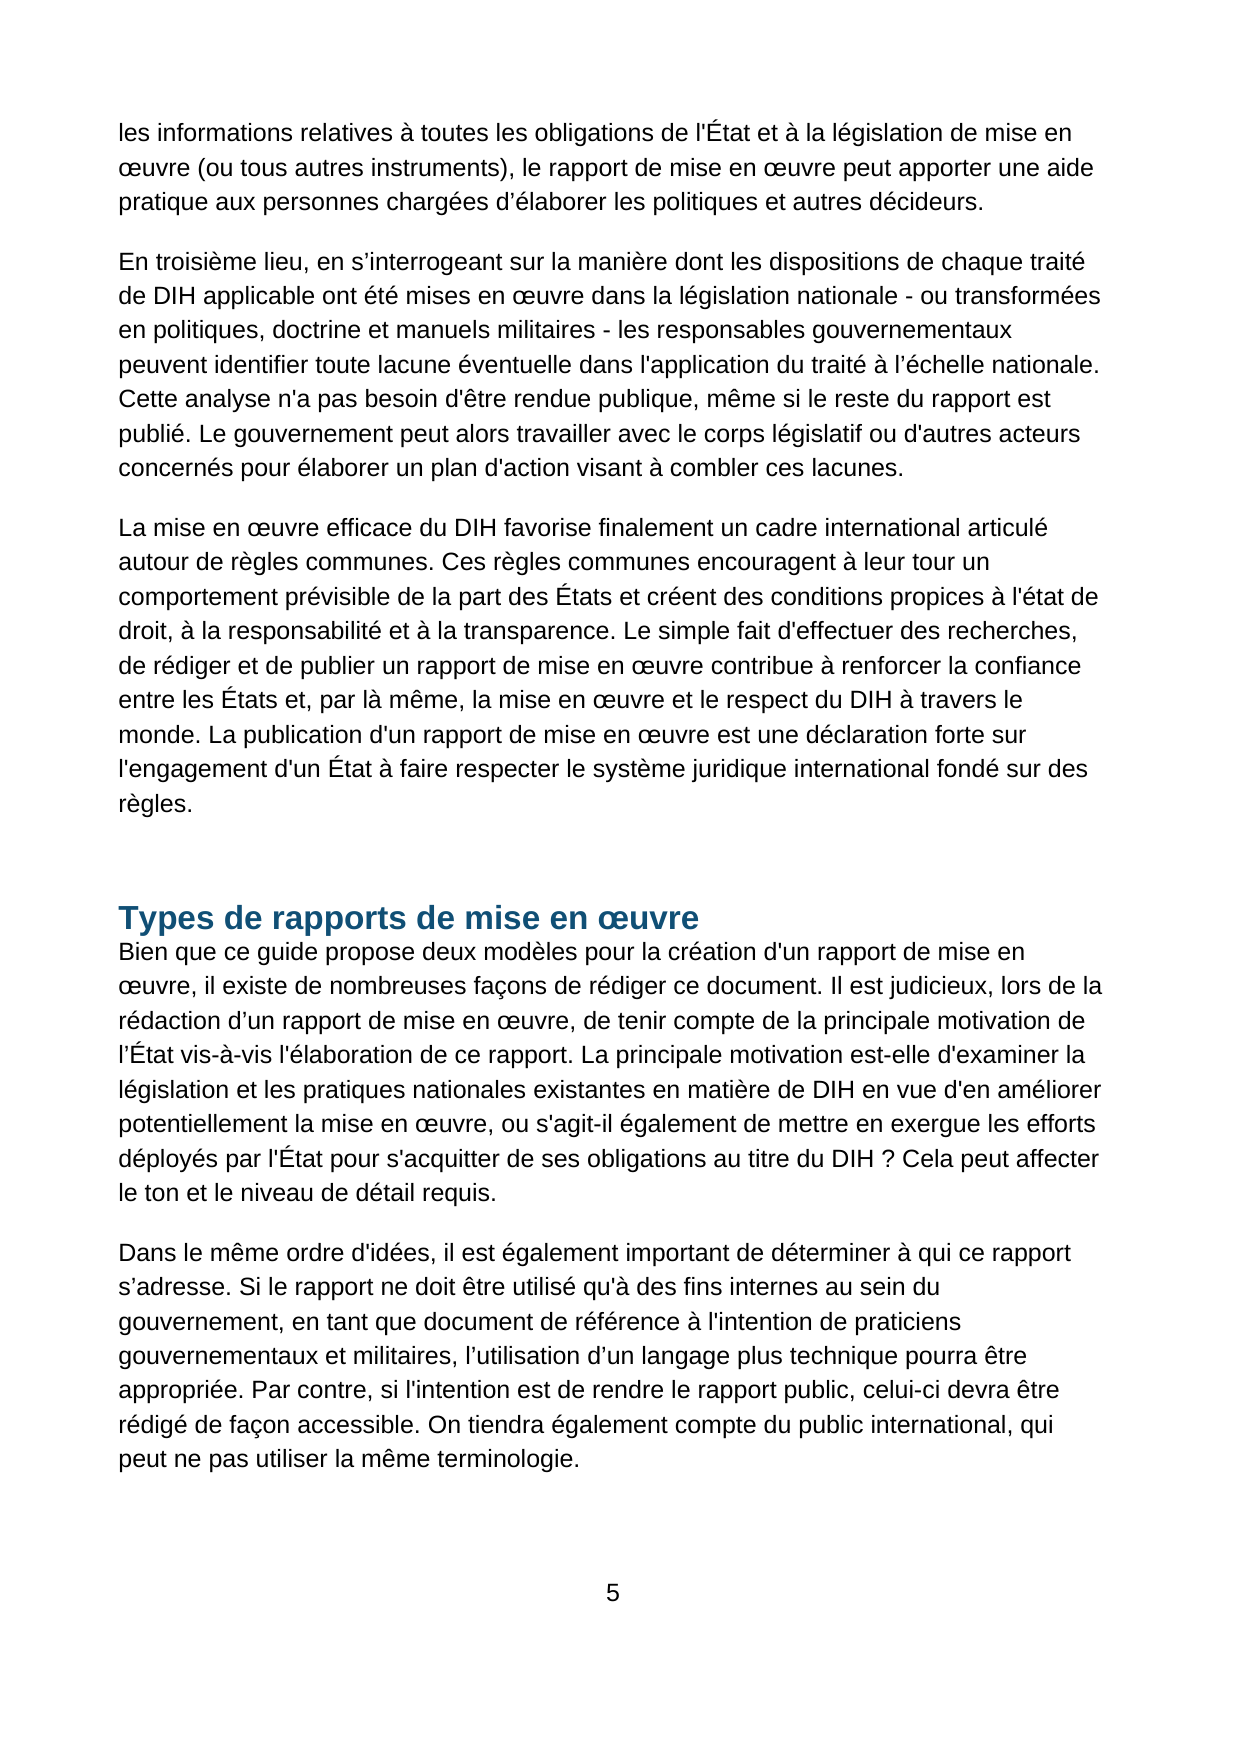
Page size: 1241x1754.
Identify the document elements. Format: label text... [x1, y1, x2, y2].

text La mise en œuvre efficace du DIH favorise finalement un cadre international articulé autour de règles communes. Ces règles communes encouragent à leur tour un comportement prévisible de la part des États et créent des conditions propices à l'état de droit, à la responsabilité et à la transparence. Le simple fait d'effectuer des recherches, de rédiger et de publier un rapport de mise en œuvre contribue à renforcer la confiance entre les États et, par là même, la mise en œuvre et le respect du DIH à travers le monde. La publication d'un rapport de mise en œuvre est une déclaration forte sur l'engagement d'un État à faire respecter le système juridique international fondé sur des règles. [118, 513, 1107, 817]
text En troisième lieu, en s’interrogeant sur la manière dont les dispositions de chaque traité de DIH applicable ont été mises en œuvre dans la législation nationale - ou transformées en politiques, doctrine et manuels militaires - les responsables gouvernementaux peuvent identifier toute lacune éventuelle dans l'application du traité à l’échelle nationale. Cette analyse n'a pas besoin d'être rendue publique, même si le reste du rapport est publié. Le gouvernement peut alors travailler avec le corps législatif ou d'autres acteurs concernés pour élaborer un plan d'action visant à combler ces lacunes. [118, 247, 1107, 482]
text Dans le même ordre d'idées, il est également important de déterminer à qui ce rapport s’adresse. Si le rapport ne doit être utilisé qu'à des fins internes au sein du gouvernement, en tant que document de référence à l'intention de praticiens gouvernementaux et militaires, l’utilisation d’un langage plus technique pourra être appropriée. Par contre, si l'intention est de rendre le rapport public, celui-ci devra être rédigé de façon accessible. On tiendra également compte du public international, qui peut ne pas utiliser la même terminologie. [118, 1237, 1107, 1473]
subtitle Types de rapports de mise en œuvre [118, 898, 1107, 937]
text les informations relatives à toutes les obligations de l'État et à la législation de mise en œuvre (ou tous autres instruments), le rapport de mise en œuvre peut apporter une aide pratique aux personnes chargées d’élaborer les politiques et autres décideurs. [118, 118, 1107, 216]
text Bien que ce guide propose deux modèles pour la création d'un rapport de mise en œuvre, il existe de nombreuses façons de rédiger ce document. Il est judicieux, lors de la rédaction d’un rapport de mise en œuvre, de tenir compte de la principale motivation de l’État vis-à-vis l'élaboration de ce rapport. La principale motivation est-elle d'examiner la législation et les pratiques nationales existantes en matière de DIH en vue d'en améliorer potentiellement la mise en œuvre, ou s'agit-il également de mettre en exergue les efforts déployés par l'État pour s'acquitter de ses obligations au titre du DIH ? Cela peut affecter le ton et le niveau de détail requis. [118, 937, 1107, 1207]
